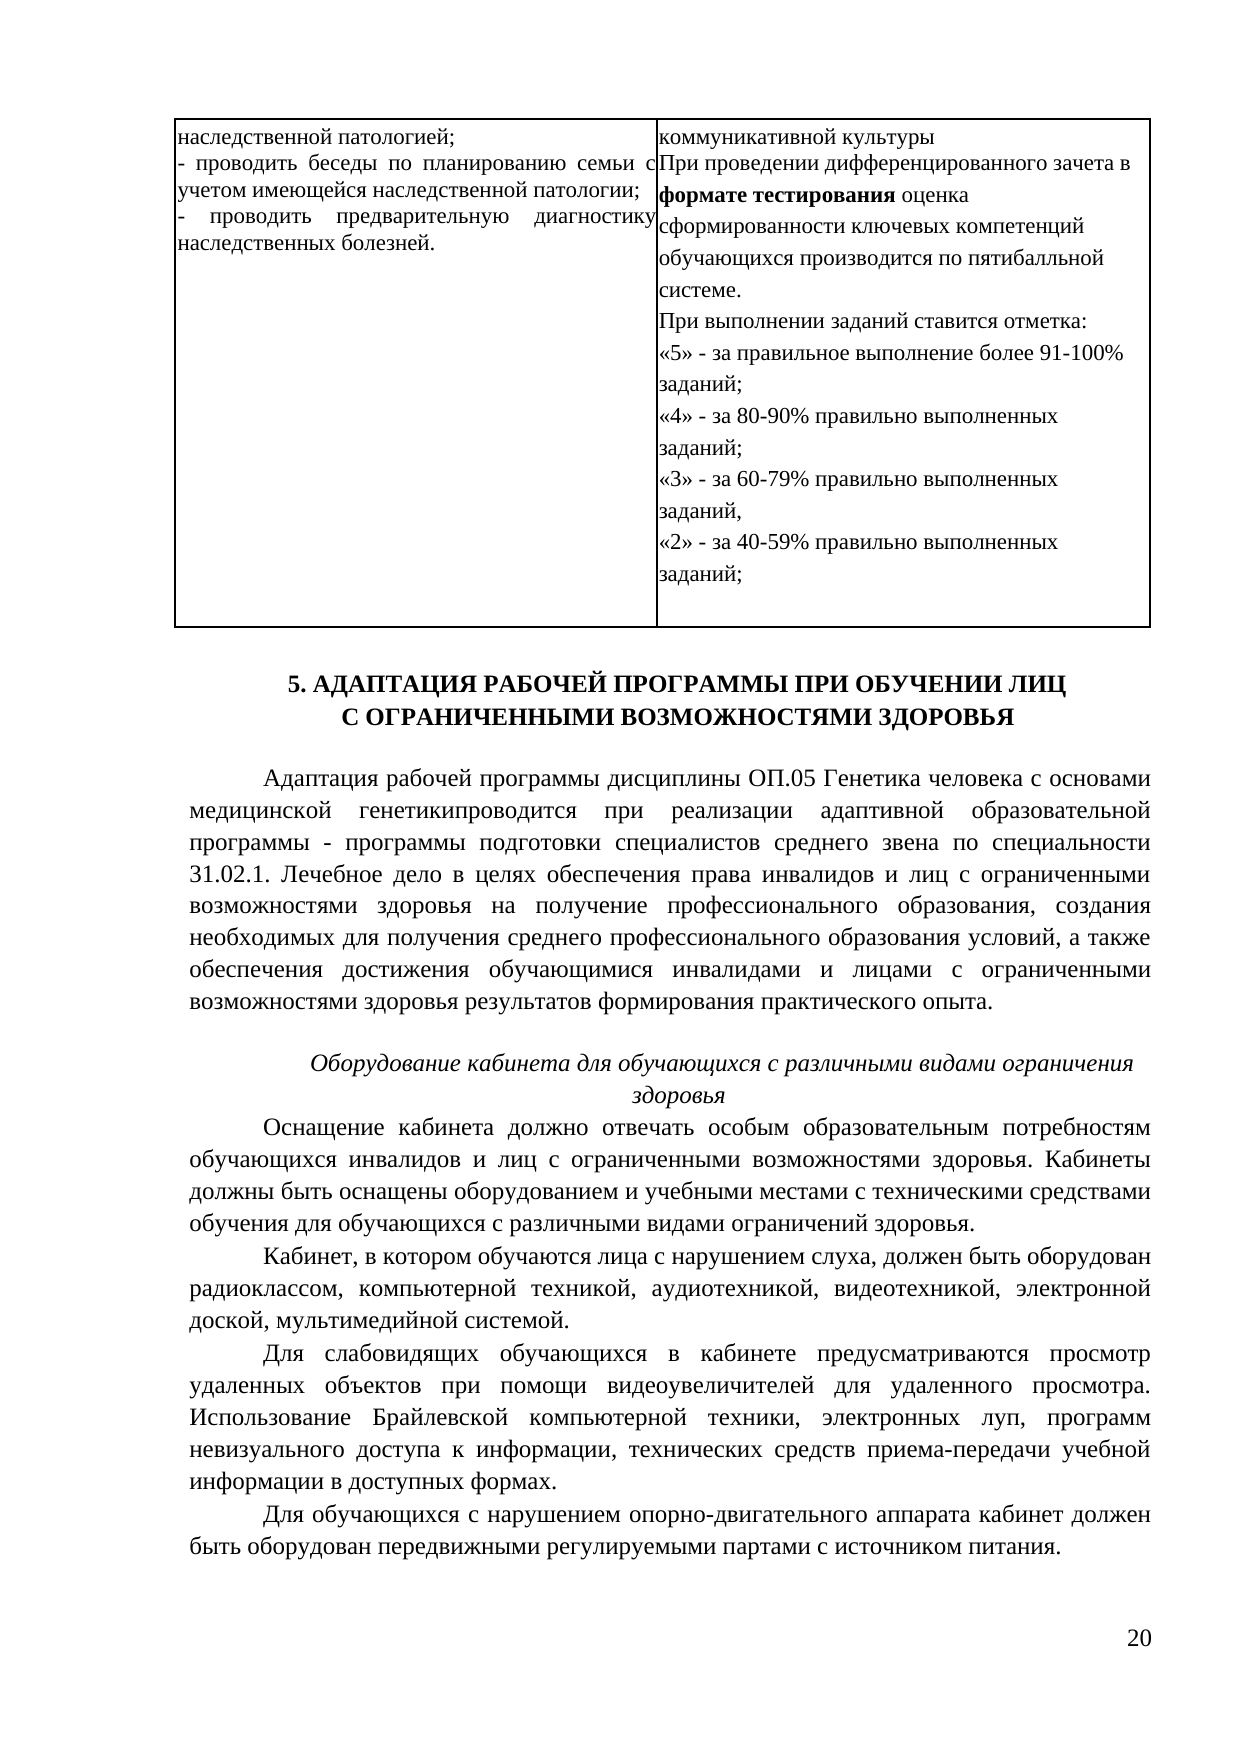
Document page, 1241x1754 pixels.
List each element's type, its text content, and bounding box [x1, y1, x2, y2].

text Кабинет, в котором обучаются лица с нарушением слуха, должен быть оборудован радиоклассом, компьютерной техникой, аудиотехникой, видеотехникой, электронной доской, мультимедийной системой. [189, 1241, 1152, 1334]
table_cell коммуникативной культуры При проведении дифференцированного зачета в формате тестирования оценка сформированности ключевых компетенций обучающихся производится по пятибалльной системе. При выполнении заданий ставится отметка: «5» - за правильное выполнение более 91-100% заданий; «4» - за 80-90% правильно выполненных заданий; «3» - за 60-79% правильно выполненных заданий, «2» - за 40-59% правильно выполненных заданий; [658, 120, 1149, 626]
text Для слабовидящих обучающихся в кабинете предусматриваются просмотр удаленных объектов при помощи видеоувеличителей для удаленного просмотра. Использование Брайлевской компьютерной техники, электронных луп, программ невизуального доступа к информации, технических средств приема-передачи учебной информации в доступных формах. [189, 1338, 1152, 1495]
text Оснащение кабинета должно отвечать особым образовательным потребностям обучающихся инвалидов и лиц с ограниченными возможностями здоровья. Кабинеты должны быть оснащены оборудованием и учебными местами с техническими средствами обучения для обучающихся с различными видами ограничений здоровья. [189, 1112, 1152, 1237]
subtitle Оборудование кабинета для обучающихся с различными видами ограничения здоровья [310, 1048, 1152, 1109]
text Для обучающихся с нарушением опорно-двигательного аппарата кабинет должен быть оборудован передвижными регулируемыми партами с источником питания. [189, 1499, 1152, 1560]
subtitle 5. АДАПТАЦИЯ РАБОЧЕЙ ПРОГРАММЫ ПРИ ОБУЧЕНИИ ЛИЦ С ОГРАНИЧЕННЫМИ ВОЗМОЖНОСТЯМИ ЗДОРОВЬЯ [284, 669, 1070, 730]
table_cell наследственной патологией; - проводить беседы по планированию семьи с учетом имеющейся наследственной патологии; - проводить предварительную диагностику наследственных болезней. [176, 120, 656, 626]
text Адаптация рабочей программы дисциплины ОП.05 Генетика человека с основами медицинской генетикипроводится при реализации адаптивной образовательной программы - программы подготовки специалистов среднего звена по специальности 31.02.1. Лечебное дело в целях обеспечения права инвалидов и лиц с ограниченными возможностями здоровья на получение профессионального образования, создания необходимых для получения среднего профессионального образования условий, а также обеспечения достижения обучающимися инвалидами и лицами с ограниченными возможностями здоровья результатов формирования практического опыта. [189, 763, 1152, 1015]
